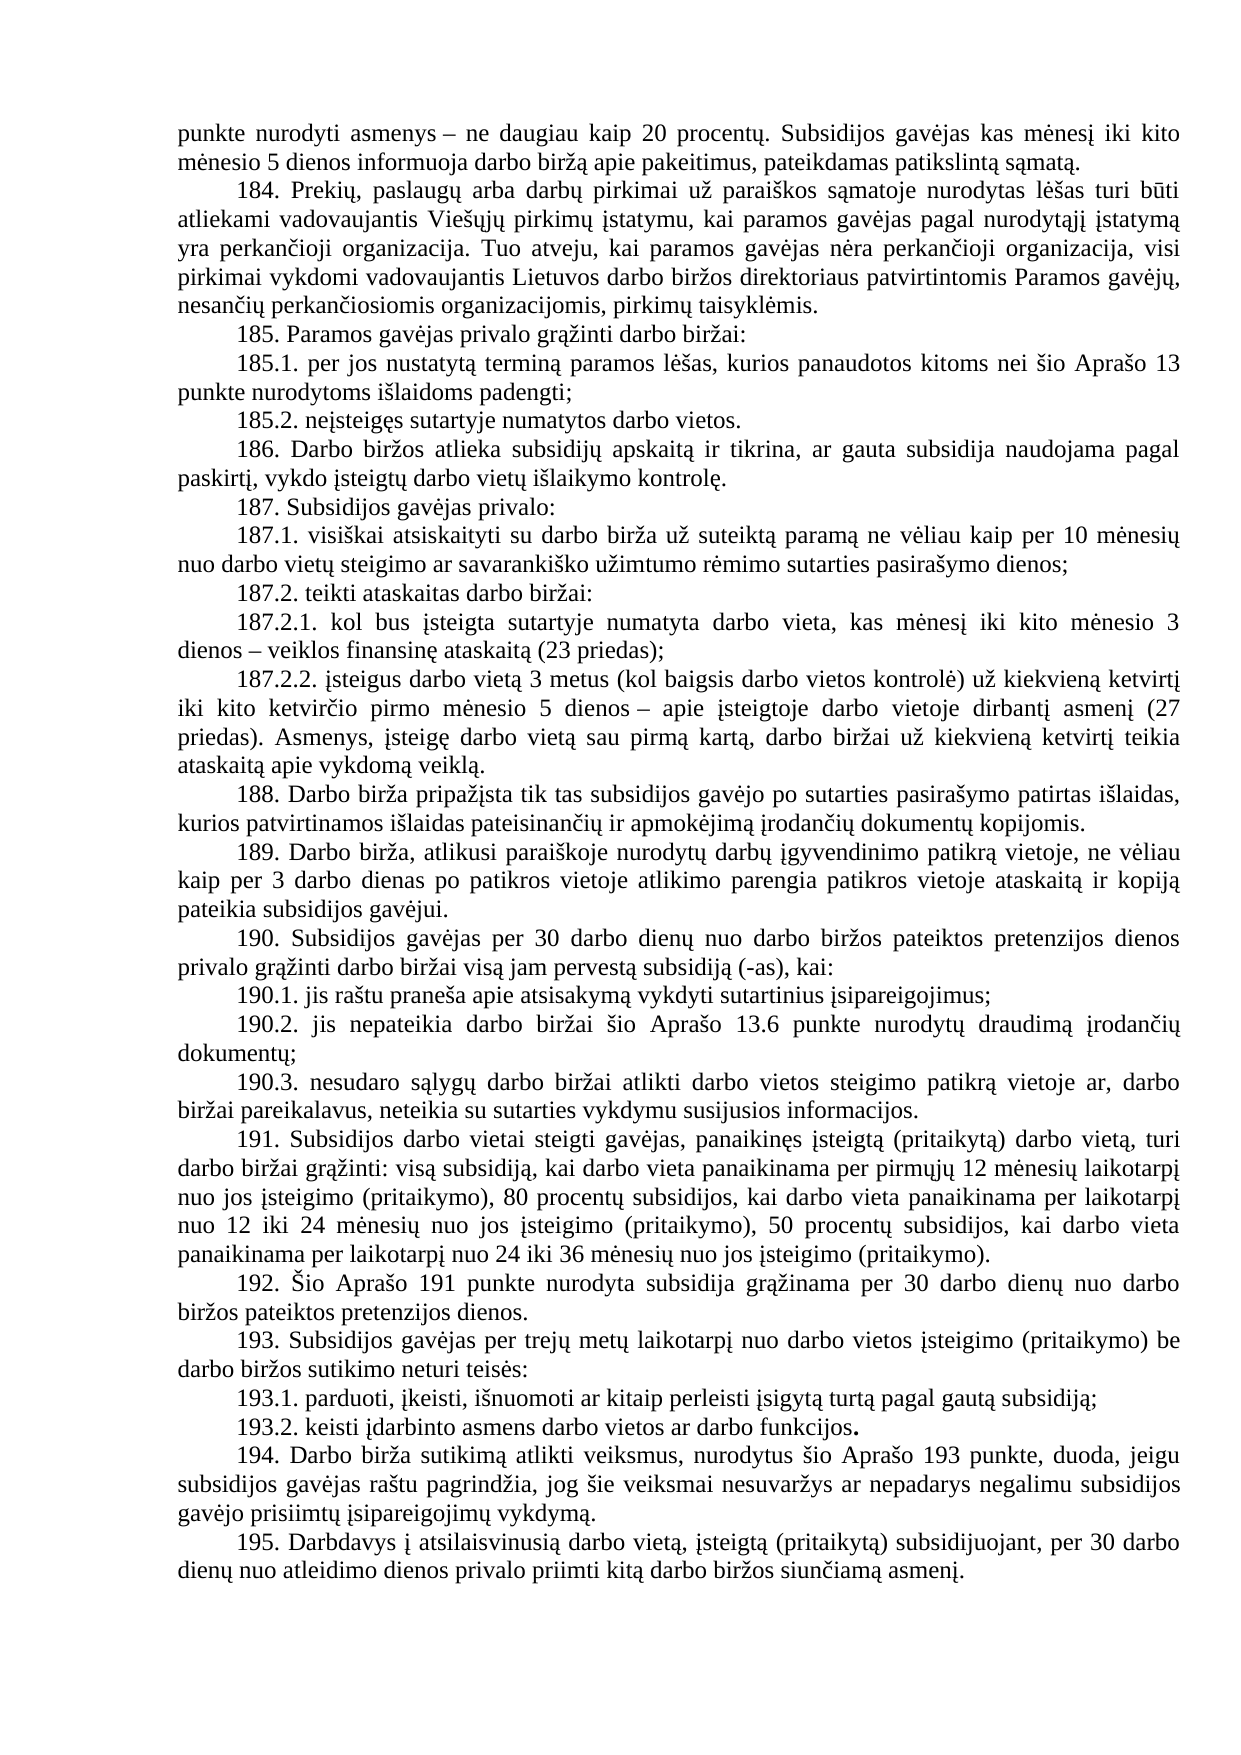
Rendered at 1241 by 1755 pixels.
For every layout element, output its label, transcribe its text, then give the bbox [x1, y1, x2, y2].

text 185. Paramos gavėjas privalo grąžinti darbo biržai: [177, 319, 1181, 348]
text 190. Subsidijos gavėjas per 30 darbo dienų nuo darbo biržos pateiktos pretenzijos dienos privalo grąžinti darbo biržai visą jam pervestą subsidiją (-as), kai: [177, 923, 1181, 981]
text 187. Subsidijos gavėjas privalo: [177, 492, 1181, 521]
text 191. Subsidijos darbo vietai steigti gavėjas, panaikinęs įsteigtą (pritaikytą) darbo vietą, turi darbo biržai grąžinti: visą subsidiją, kai darbo vieta panaikinama per pirmųjų 12 mėnesių laikotarpį nuo jos įsteigimo (pritaikymo), 80 procentų subsidijos, kai darbo vieta panaikinama per laikotarpį nuo 12 iki 24 mėnesių nuo jos įsteigimo (pritaikymo), 50 procentų subsidijos, kai darbo vieta panaikinama per laikotarpį nuo 24 iki 36 mėnesių nuo jos įsteigimo (pritaikymo). [177, 1124, 1181, 1268]
text 186. Darbo biržos atlieka subsidijų apskaitą ir tikrina, ar gauta subsidija naudojama pagal paskirtį, vykdo įsteigtų darbo vietų išlaikymo kontrolę. [177, 434, 1181, 492]
text punkte nurodyti asmenys – ne daugiau kaip 20 procentų. Subsidijos gavėjas kas mėnesį iki kito mėnesio 5 dienos informuoja darbo biržą apie pakeitimus, pateikdamas patikslintą sąmatą. [177, 118, 1181, 176]
text 190.2. jis nepateikia darbo biržai šio Aprašo 13.6 punkte nurodytų draudimą įrodančių dokumentų; [177, 1009, 1181, 1067]
text 185.2. neįsteigęs sutartyje numatytos darbo vietos. [177, 406, 1181, 434]
text 193.1. parduoti, įkeisti, išnuomoti ar kitaip perleisti įsigytą turtą pagal gautą subsidiją; [177, 1383, 1181, 1412]
text 188. Darbo birža pripažįsta tik tas subsidijos gavėjo po sutarties pasirašymo patirtas išlaidas, kurios patvirtinamos išlaidas pateisinančių ir apmokėjimą įrodančių dokumentų kopijomis. [177, 779, 1181, 837]
text 193.2. keisti įdarbinto asmens darbo vietos ar darbo funkcijos. [177, 1412, 1181, 1441]
text 195. Darbdavys į atsilaisvinusią darbo vietą, įsteigtą (pritaikytą) subsidijuojant, per 30 darbo dienų nuo atleidimo dienos privalo priimti kitą darbo biržos siunčiamą asmenį. [177, 1527, 1181, 1584]
text 194. Darbo birža sutikimą atlikti veiksmus, nurodytus šio Aprašo 193 punkte, duoda, jeigu subsidijos gavėjas raštu pagrindžia, jog šie veiksmai nesuvaržys ar nepadarys negalimu subsidijos gavėjo prisiimtų įsipareigojimų vykdymą. [177, 1441, 1181, 1527]
text 187.2. teikti ataskaitas darbo biržai: [177, 578, 1181, 607]
text 190.1. jis raštu praneša apie atsisakymą vykdyti sutartinius įsipareigojimus; [177, 981, 1181, 1009]
text 192. Šio Aprašo 191 punkte nurodyta subsidija grąžinama per 30 darbo dienų nuo darbo biržos pateiktos pretenzijos dienos. [177, 1268, 1181, 1326]
text 189. Darbo birža, atlikusi paraiškoje nurodytų darbų įgyvendinimo patikrą vietoje, ne vėliau kaip per 3 darbo dienas po patikros vietoje atlikimo parengia patikros vietoje ataskaitą ir kopiją pateikia subsidijos gavėjui. [177, 837, 1181, 923]
text 193. Subsidijos gavėjas per trejų metų laikotarpį nuo darbo vietos įsteigimo (pritaikymo) be darbo biržos sutikimo neturi teisės: [177, 1326, 1181, 1383]
text 190.3. nesudaro sąlygų darbo biržai atlikti darbo vietos steigimo patikrą vietoje ar, darbo biržai pareikalavus, neteikia su sutarties vykdymu susijusios informacijos. [177, 1067, 1181, 1124]
text 187.2.1. kol bus įsteigta sutartyje numatyta darbo vieta, kas mėnesį iki kito mėnesio 3 dienos – veiklos finansinę ataskaitą (23 priedas); [177, 607, 1181, 664]
text 184. Prekių, paslaugų arba darbų pirkimai už paraiškos sąmatoje nurodytas lėšas turi būti atliekami vadovaujantis Viešųjų pirkimų įstatymu, kai paramos gavėjas pagal nurodytąjį įstatymą yra perkančioji organizacija. Tuo atveju, kai paramos gavėjas nėra perkančioji organizacija, visi pirkimai vykdomi vadovaujantis Lietuvos darbo biržos direktoriaus patvirtintomis Paramos gavėjų, nesančių perkančiosiomis organizacijomis, pirkimų taisyklėmis. [177, 176, 1181, 319]
text 187.1. visiškai atsiskaityti su darbo birža už suteiktą paramą ne vėliau kaip per 10 mėnesių nuo darbo vietų steigimo ar savarankiško užimtumo rėmimo sutarties pasirašymo dienos; [177, 521, 1181, 578]
text 185.1. per jos nustatytą terminą paramos lėšas, kurios panaudotos kitoms nei šio Aprašo 13 punkte nurodytoms išlaidoms padengti; [177, 348, 1181, 406]
text 187.2.2. įsteigus darbo vietą 3 metus (kol baigsis darbo vietos kontrolė) už kiekvieną ketvirtį iki kito ketvirčio pirmo mėnesio 5 dienos – apie įsteigtoje darbo vietoje dirbantį asmenį (27 priedas). Asmenys, įsteigę darbo vietą sau pirmą kartą, darbo biržai už kiekvieną ketvirtį teikia ataskaitą apie vykdomą veiklą. [177, 664, 1181, 779]
